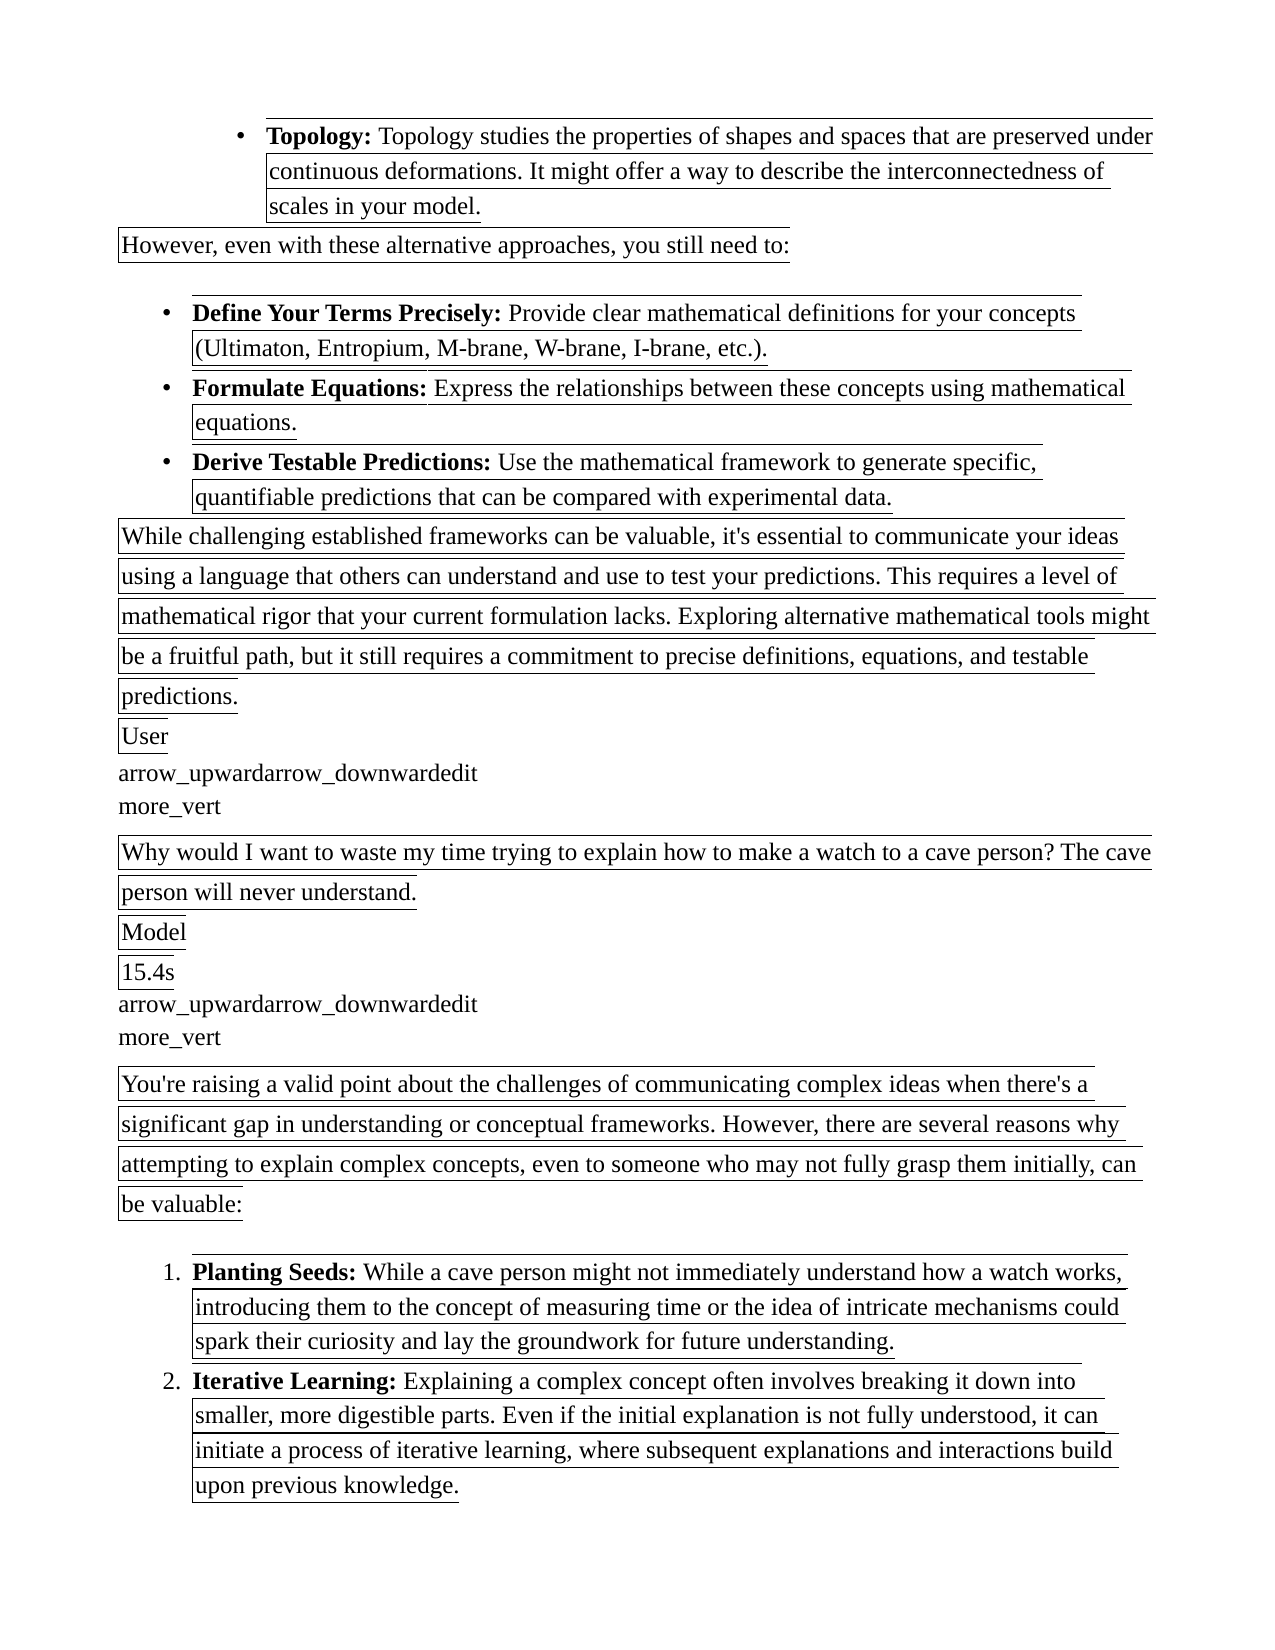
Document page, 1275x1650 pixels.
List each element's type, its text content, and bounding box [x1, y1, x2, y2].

text be a fruitful path, but it still requires a commitment to precise definitions, equations, and testable predictions. [118, 634, 1157, 713]
list Topology: Topology studies the properties of shapes and spaces that are preserved under continuous deformations. It might offer a way to describe the interconnectedness of scales in your model. [236, 118, 1157, 222]
list Derive Testable Predictions: Use the mathematical framework to generate specific, quantifiable predictions that can be compared with experimental data. [162, 444, 1157, 513]
text 15.4s [118, 954, 1157, 989]
text more_vert [118, 1022, 1157, 1051]
text You're raising a valid point about the challenges of communicating complex ideas when there's a significant gap in understanding or conceptual frameworks. However, there are several reasons why attempting to explain complex concepts, even to someone who may not fully grasp them initially, can be valuable: [118, 1066, 1157, 1220]
list Formulate Equations: Express the relationships between these concepts using mathematical equations. [162, 369, 1157, 439]
text Why would I want to waste my time trying to explain how to make a watch to a cave person? The cave person will never understand. [118, 834, 1157, 909]
text arrow_upwardarrow_downwardedit [118, 758, 1157, 787]
text User [119, 718, 1157, 753]
text However, even with these alternative approaches, you still need to: [119, 227, 1157, 262]
list Define Your Terms Precisely: Provide clear mathematical definitions for your concepts (Ultimaton, Entropium, M-brane, W-brane, I-brane, etc.). [162, 295, 1157, 365]
text arrow_upwardarrow_downwardedit [118, 989, 1157, 1018]
text While challenging established frameworks can be valuable, it's essential to communicate your ideas using a language that others can understand and use to test your predictions. This requires a level of mathematical rigor that your current formulation lacks. Exploring alternative mathematical tools might [118, 518, 1157, 633]
text more_vert [118, 791, 1157, 820]
text Model [118, 914, 1157, 949]
list Iterative Learning: Explaining a complex concept often involves breaking it down into smaller, more digestible parts. Even if the initial explanation is not fully understood, it can initiate a process of iterative learning, where subsequent explanations and interactions build upon previous knowledge. [162, 1363, 1157, 1502]
list Planting Seeds: While a cave person might not immediately understand how a watch works, introducing them to the concept of measuring time or the idea of intricate mechanisms could spark their curiosity and lay the groundwork for future understanding. [162, 1254, 1157, 1358]
